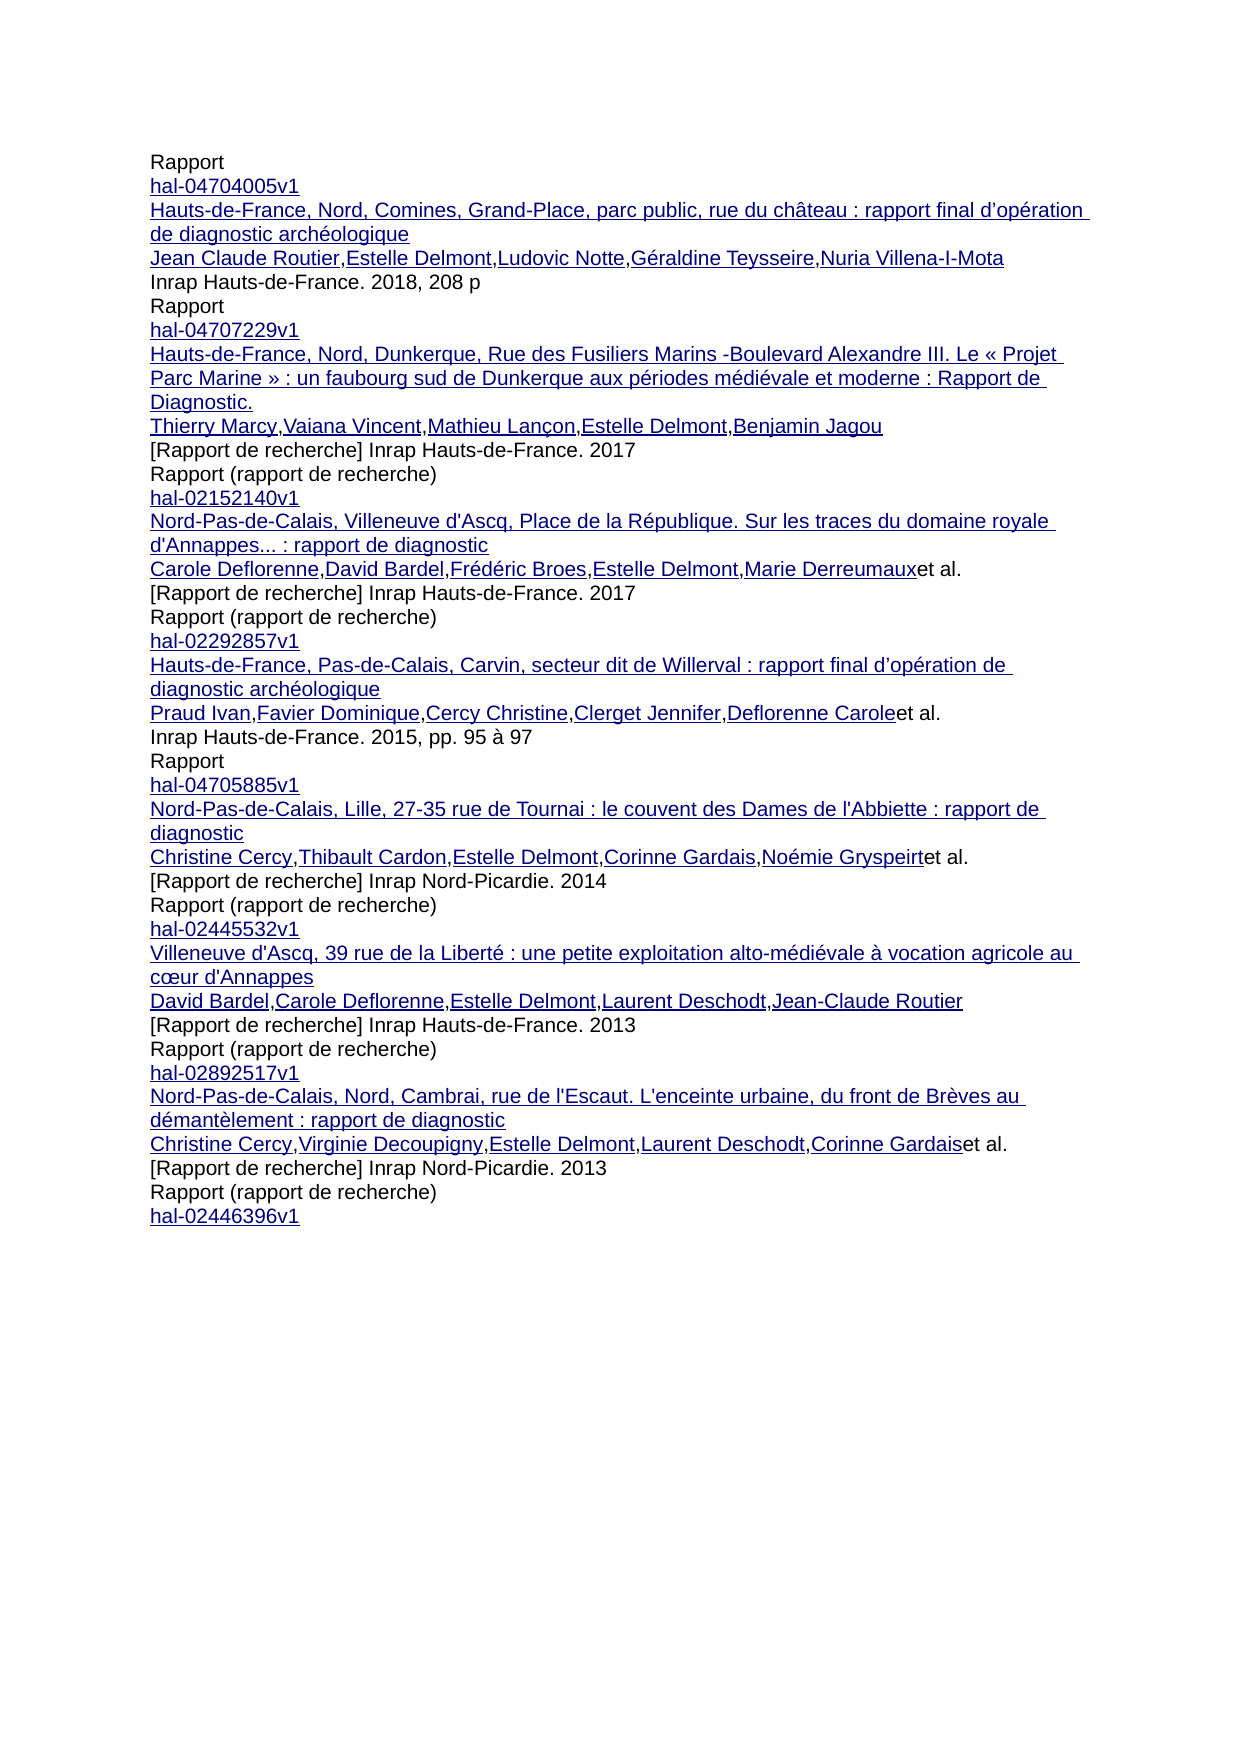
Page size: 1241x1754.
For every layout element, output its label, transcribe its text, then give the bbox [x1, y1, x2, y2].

table_cell Hauts-de-France, Nord, Dunkerque, Rue des Fusiliers Marins -Boulevard Alexandre III. Le « Projet Parc Marine » : un faubourg sud de Dunkerque aux périodes médiévale et moderne : Rapport de Diagnostic. Thierry Marcy,Vaiana Vincent,Mathieu Lançon,Estelle Delmont,Benjamin Jagou [Rapport de recherche] Inrap Hauts-de-France. 2017 Rapport (rapport de recherche) hal-02152140v1 [150, 342, 1090, 509]
table_cell Nord-Pas-de-Calais, Villeneuve d'Ascq, Place de la République. Sur les traces du domaine royale d'Annappes... : rapport de diagnostic Carole Deflorenne,David Bardel,Frédéric Broes,Estelle Delmont,Marie Derreumauxet al. [Rapport de recherche] Inrap Hauts-de-France. 2017 Rapport (rapport de recherche) hal-02292857v1 [150, 509, 1090, 653]
table_cell Nord-Pas-de-Calais, Nord, Cambrai, rue de l'Escaut. L'enceinte urbaine, du front de Brèves au démantèlement : rapport de diagnostic Christine Cercy,Virginie Decoupigny,Estelle Delmont,Laurent Deschodt,Corinne Gardaiset al. [Rapport de recherche] Inrap Nord-Picardie. 2013 Rapport (rapport de recherche) hal-02446396v1 [150, 1084, 1090, 1228]
table_cell Rapport hal-04704005v1 [150, 150, 1090, 198]
table_cell Nord-Pas-de-Calais, Lille, 27-35 rue de Tournai : le couvent des Dames de l'Abbiette : rapport de diagnostic Christine Cercy,Thibault Cardon,Estelle Delmont,Corinne Gardais,Noémie Gryspeirtet al. [Rapport de recherche] Inrap Nord-Picardie. 2014 Rapport (rapport de recherche) hal-02445532v1 [150, 797, 1090, 941]
table_cell Villeneuve d'Ascq, 39 rue de la Liberté : une petite exploitation alto-médiévale à vocation agricole au cœur d'Annappes David Bardel,Carole Deflorenne,Estelle Delmont,Laurent Deschodt,Jean-Claude Routier [Rapport de recherche] Inrap Hauts-de-France. 2013 Rapport (rapport de recherche) hal-02892517v1 [150, 941, 1090, 1084]
table_cell Hauts-de-France, Nord, Comines, Grand-Place, parc public, rue du château : rapport final d’opération [150, 198, 1090, 219]
table_cell Hauts-de-France, Pas-de-Calais, Carvin, secteur dit de Willerval : rapport final d’opération de diagnostic archéologique Praud Ivan,Favier Dominique,Cercy Christine,Clerget Jennifer,Deflorenne Caroleet al. Inrap Hauts-de-France. 2015, pp. 95 à 97 Rapport hal-04705885v1 [150, 653, 1090, 797]
table_cell de diagnostic archéologique Jean Claude Routier,Estelle Delmont,Ludovic Notte,Géraldine Teysseire,Nuria Villena-I-Mota Inrap Hauts-de-France. 2018, 208 p Rapport hal-04707229v1 [150, 220, 1090, 342]
